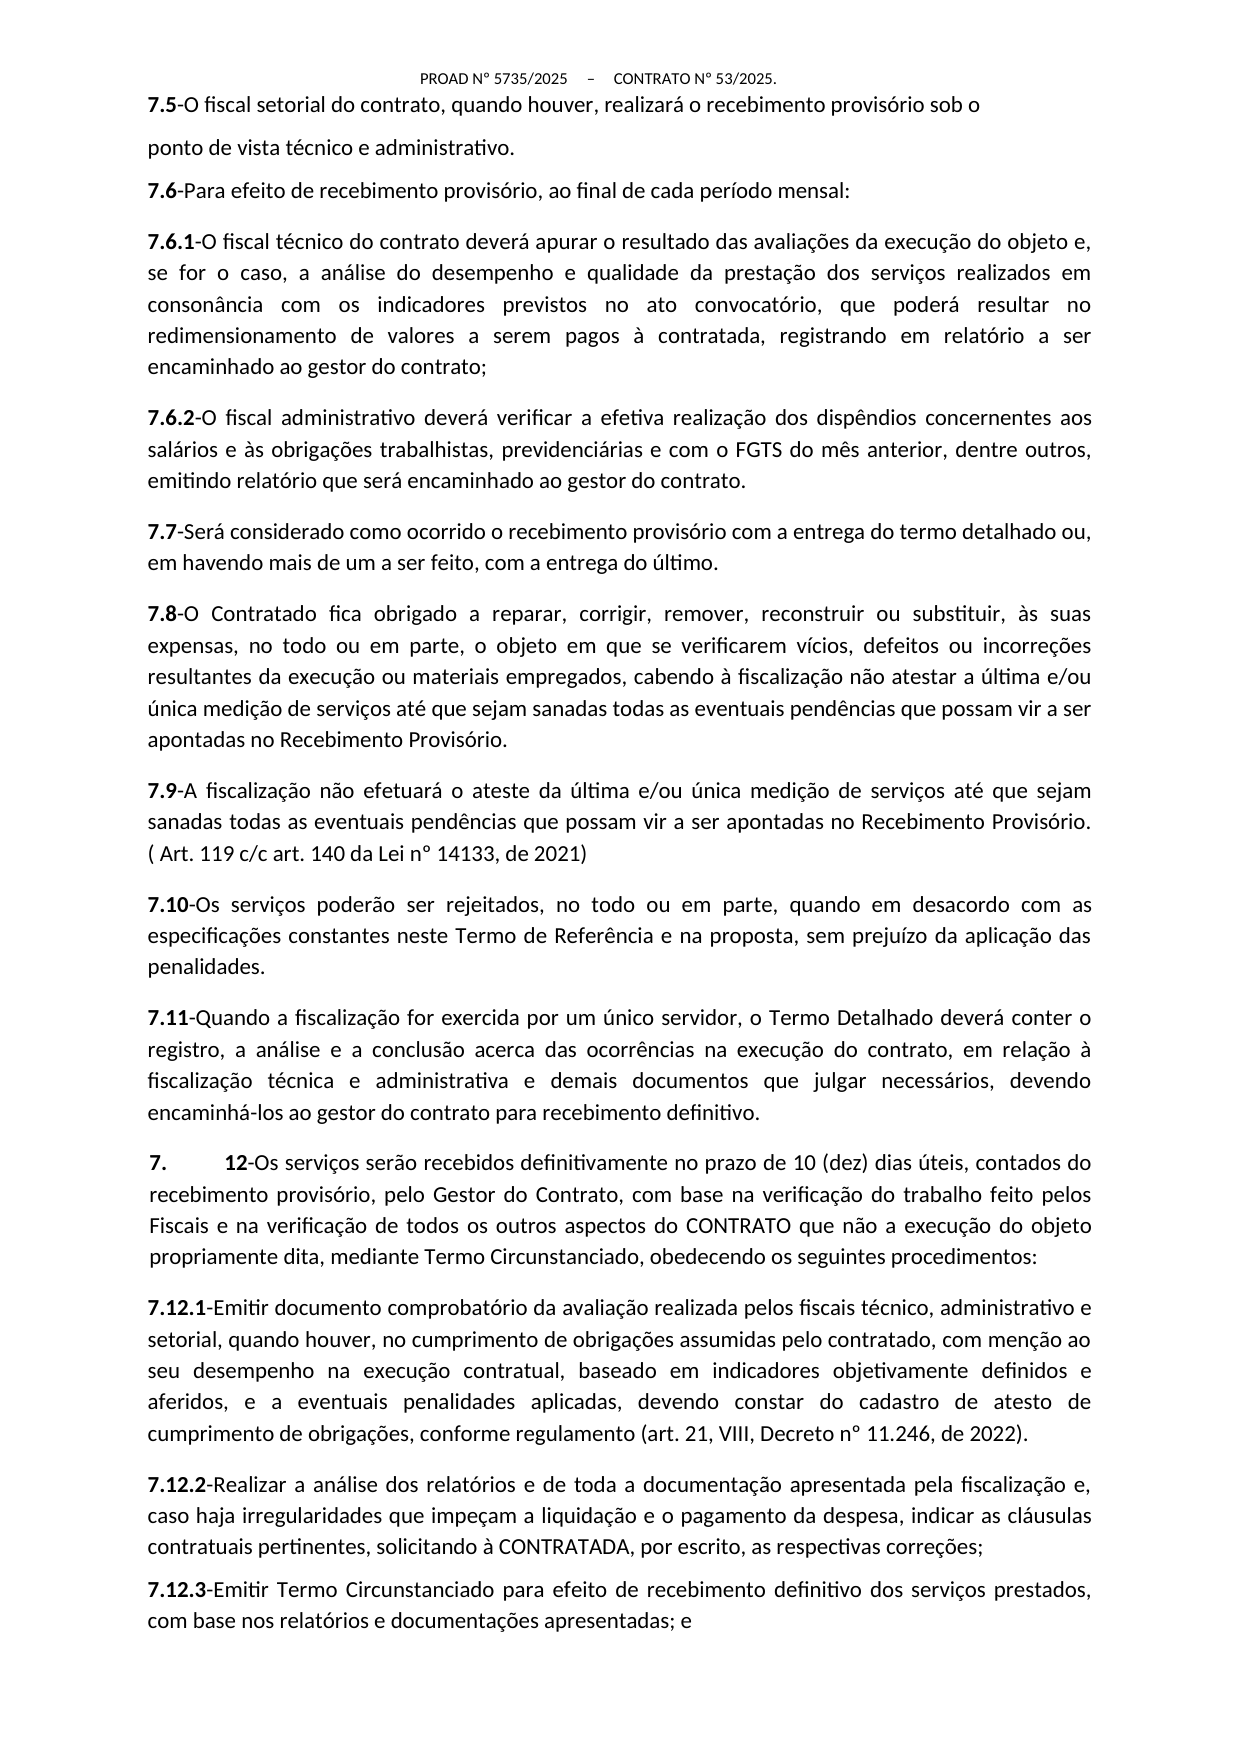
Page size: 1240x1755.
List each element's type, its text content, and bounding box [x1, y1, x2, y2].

text 7.11-Quando a fiscalização for exercida por um único servidor, o Termo Detalhado deverá conter o registro, a análise e a conclusão acerca das ocorrências na execução do contrato, em relação à fiscalização técnica e administrativa e demais documentos que julgar necessários, devendo encaminhá-los ao gestor do contrato para recebimento definitivo. [147, 1003, 1093, 1126]
text 7.12.1-Emitir documento comprobatório da avaliação realizada pelos fiscais técnico, administrativo e setorial, quando houver, no cumprimento de obrigações assumidas pelo contratado, com menção ao seu desempenho na execução contratual, baseado em indicadores objetivamente definidos e aferidos, e a eventuais penalidades aplicadas, devendo constar do cadastro de atesto de cumprimento de obrigações, conforme regulamento (art. 21, VIII, Decreto nº 11.246, de 2022). [147, 1293, 1093, 1447]
text 7.7-Será considerado como ocorrido o recebimento provisório com a entrega do termo detalhado ou, em havendo mais de um a ser feito, com a entrega do último. [147, 517, 1093, 577]
text 7.12.3-Emitir Termo Circunstanciado para efeito de recebimento definitivo dos serviços prestados, com base nos relatórios e documentações apresentadas; e [147, 1575, 1093, 1634]
text 7.9-A fiscalização não efetuará o ateste da última e/ou única medição de serviços até que sejam sanadas todas as eventuais pendências que possam vir a ser apontadas no Recebimento Provisório. ( Art. 119 c/c art. 140 da Lei nº 14133, de 2021) [147, 776, 1093, 867]
text 7.6.1-O fiscal técnico do contrato deverá apurar o resultado das avaliações da execução do objeto e, se for o caso, a análise do desempenho e qualidade da prestação dos serviços realizados em consonância com os indicadores previstos no ato convocatório, que poderá resultar no redimensionamento de valores a serem pagos à contratada, registrando em relatório a ser encaminhado ao gestor do contrato; [147, 227, 1093, 380]
text ponto de vista técnico e administrativo. [147, 133, 1093, 161]
text 7.8-O Contratado fica obrigado a reparar, corrigir, remover, reconstruir ou substituir, às suas expensas, no todo ou em parte, o objeto em que se verificarem vícios, defeitos ou incorreções resultantes da execução ou materiais empregados, cabendo à fiscalização não atestar a última e/ou única medição de serviços até que sejam sanadas todas as eventuais pendências que possam vir a ser apontadas no Recebimento Provisório. [147, 599, 1093, 753]
text 7.5-O fiscal setorial do contrato, quando houver, realizará o recebimento provisório sob o [147, 90, 1093, 118]
text 7.6-Para efeito de recebimento provisório, ao final de cada período mensal: [147, 176, 1093, 204]
text 7.6.2-O fiscal administrativo deverá verificar a efetiva realização dos dispêndios concernentes aos salários e às obrigações trabalhistas, previdenciárias e com o FGTS do mês anterior, dentre outros, emitindo relatório que será encaminhado ao gestor do contrato. [147, 403, 1093, 494]
text 7.12.2-Realizar a análise dos relatórios e de toda a documentação apresentada pela fiscalização e, caso haja irregularidades que impeçam a liquidação e o pagamento da despesa, indicar as cláusulas contratuais pertinentes, solicitando à CONTRATADA, por escrito, as respectivas correções; [147, 1470, 1093, 1560]
text 7.10-Os serviços poderão ser rejeitados, no todo ou em parte, quando em desacordo com as especificações constantes neste Termo de Referência e na proposta, sem prejuízo da aplicação das penalidades. [147, 890, 1093, 981]
list 12-Os serviços serão recebidos definitivamente no prazo de 10 (dez) dias úteis, contados do recebimento provisório, pelo Gestor do Contrato, com base na verificação do trabalho feito pelos Fiscais e na verificação de todos os outros aspectos do CONTRATO que não a execução do objeto propriamente dita, mediante Termo Circunstanciado, obedecendo os seguintes procedimentos: [149, 1148, 1093, 1270]
